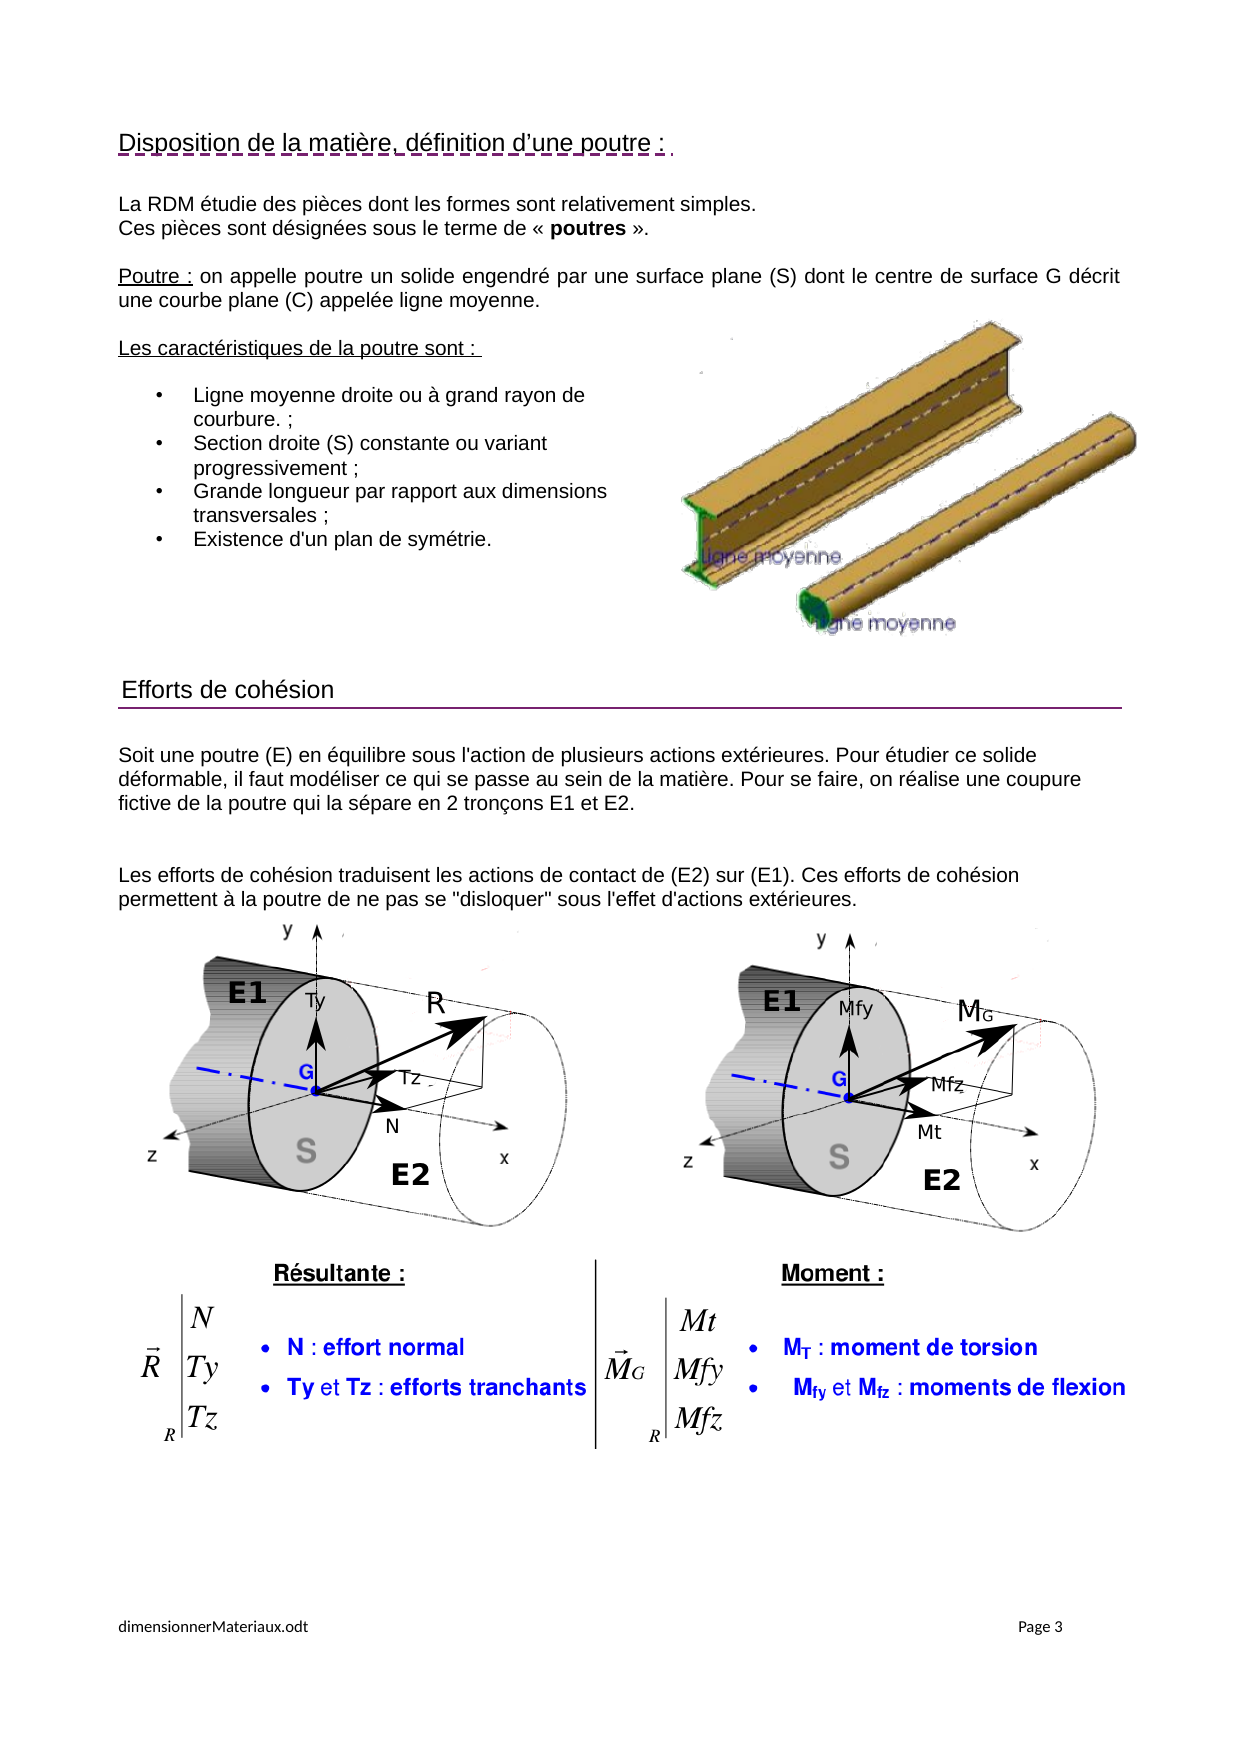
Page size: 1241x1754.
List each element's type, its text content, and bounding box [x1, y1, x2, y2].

text Soit une poutre (E) en équilibre sous l'action de plusieurs actions extérieures. Pour étudier ce solide déformable, il faut modéliser ce qui se passe au sein de la matière. Pour se faire, on réalise une coupure fictive de la poutre qui la sépare en 2 tronçons E1 et E2. [118, 743, 1122, 815]
list Section droite (S) constante ou variant progressivement ; [156, 431, 678, 479]
text Les caractéristiques de la poutre sont : [118, 335, 678, 359]
picture [134, 922, 576, 1234]
text Les efforts de cohésion traduisent les actions de contact de (E2) sur (E1). Ces efforts de cohésion permettent à la poutre de ne pas se "disloquer" sous l'effet d'actions extérieures. [118, 863, 1122, 911]
list Existence d'un plan de symétrie. [156, 527, 678, 551]
list Ligne moyenne droite ou à grand rayon de courbure. ; [156, 383, 678, 431]
picture [678, 297, 1162, 650]
subtitle Disposition de la matière, définition d’une poutre : [118, 128, 1122, 157]
text Ces pièces sont désignées sous le terme de « poutres ». [118, 216, 1122, 239]
list Grande longueur par rapport aux dimensions transversales ; [156, 479, 678, 527]
picture [653, 928, 1114, 1239]
text La RDM étudie des pièces dont les formes sont relativement simples. [118, 192, 1122, 216]
text Poutre : on appelle poutre un solide engendré par une surface plane (S) dont le centre de surface G décrit une courbe plane (C) appelée ligne moyenne. [118, 263, 1122, 311]
picture [134, 1259, 1139, 1449]
subtitle Efforts de cohésion [118, 672, 1122, 707]
